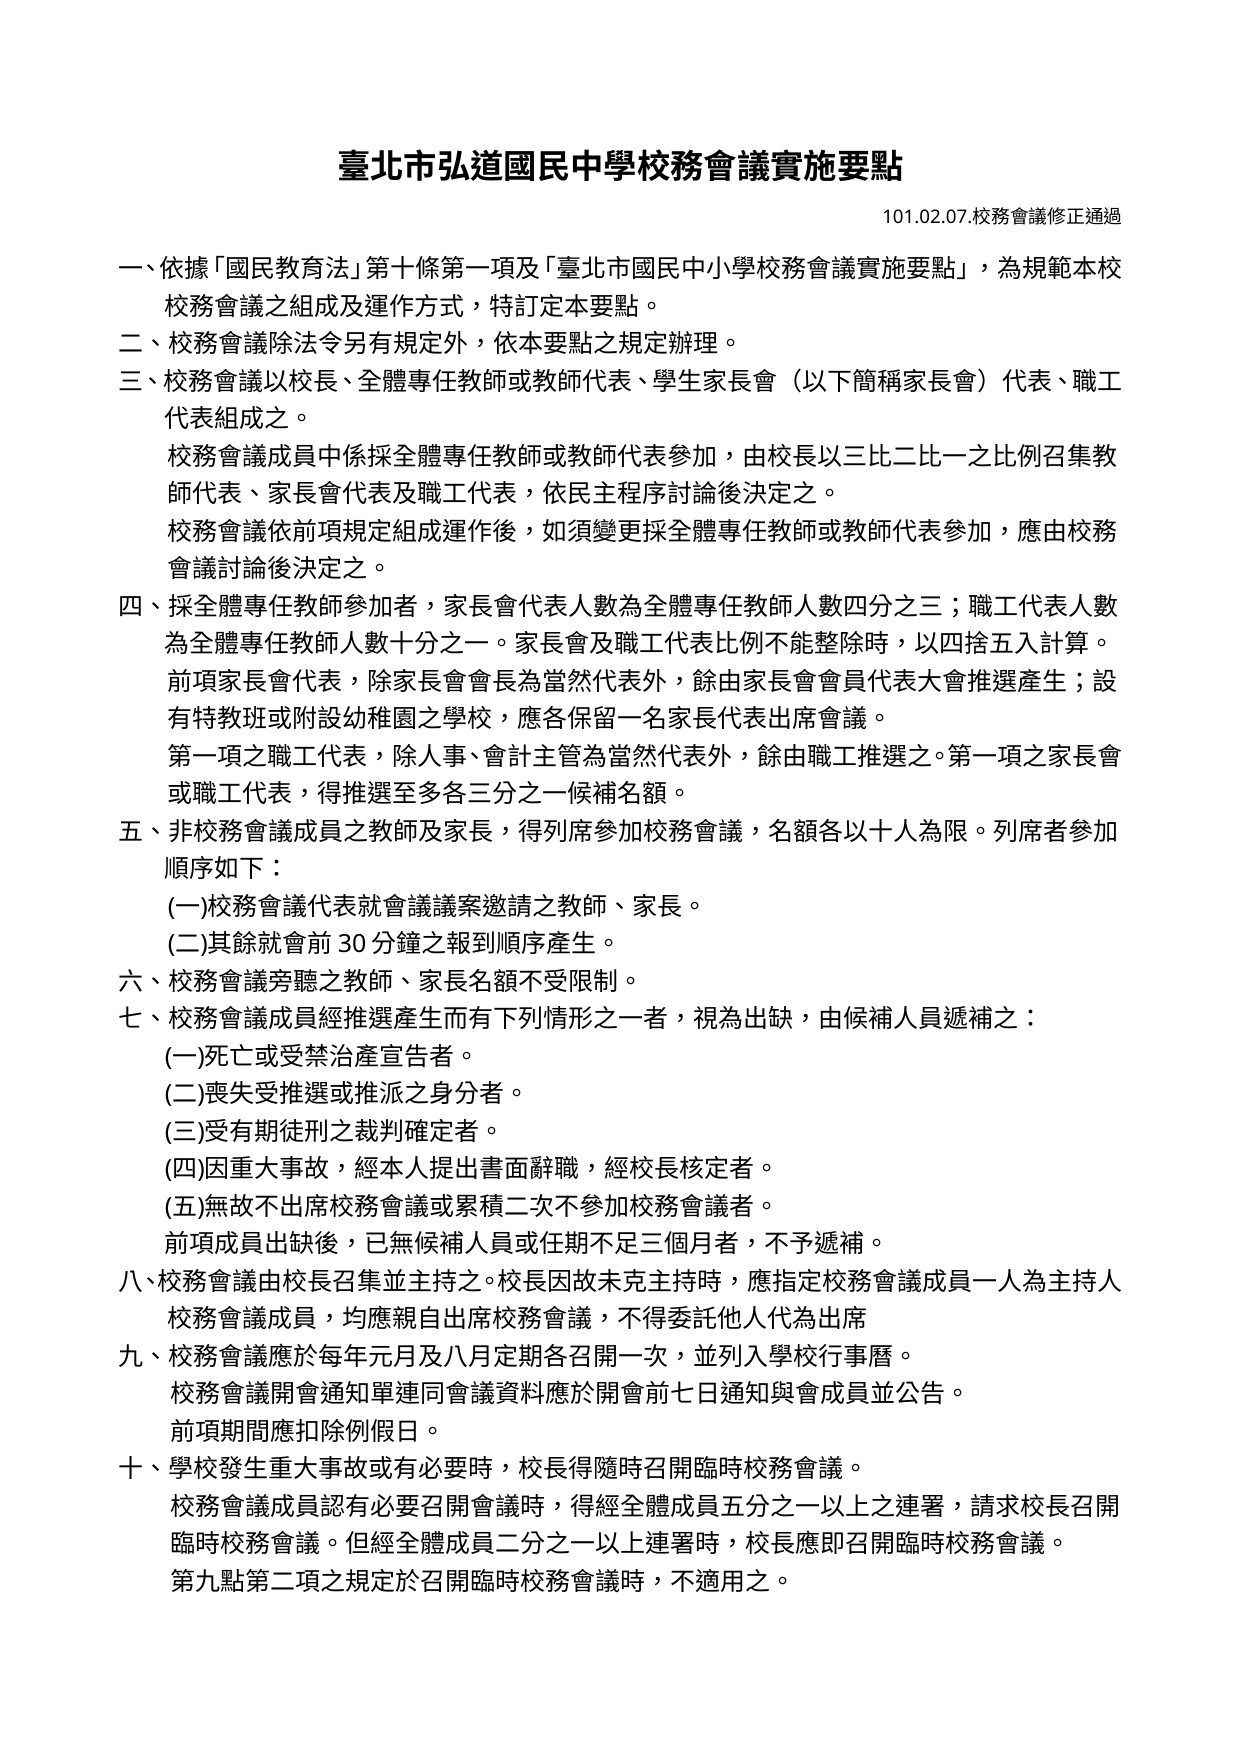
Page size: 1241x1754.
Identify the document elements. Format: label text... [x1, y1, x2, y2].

text 二、校務會議除法令另有規定外，依本要點之規定辦理。 [118, 323, 1122, 360]
text 一、依據「國民教育法」第十條第一項及「臺北市國民中小學校務會議實施要點」，為規範本校校務會議之組成及運作方式，特訂定本要點。 [118, 248, 1122, 323]
text 第一項之職工代表，除人事、會計主管為當然代表外，餘由職工推選之。第一項之家長會或職工代表，得推選至多各三分之一候補名額。 [168, 735, 1122, 810]
text (一)死亡或受禁治產宣告者。 [118, 1035, 1122, 1073]
text 校務會議成員，均應親自出席校務會議，不得委託他人代為出席 [168, 1298, 1122, 1335]
text 八、校務會議由校長召集並主持之。校長因故未克主持時，應指定校務會議成員一人為主持人。 [118, 1260, 1122, 1298]
text 七、校務會議成員經推選產生而有下列情形之一者，視為出缺，由候補人員遞補之： [118, 998, 1122, 1035]
text (三)受有期徒刑之裁判確定者。 [118, 1110, 1122, 1148]
text 前項成員出缺後，已無候補人員或任期不足三個月者，不予遞補。 [118, 1223, 1122, 1260]
text (四)因重大事故，經本人提出書面辭職，經校長核定者。 [118, 1148, 1122, 1185]
text 五、非校務會議成員之教師及家長，得列席參加校務會議，名額各以十人為限。列席者參加順序如下： [118, 810, 1122, 885]
text 101.02.07.校務會議修正通過 [118, 202, 1122, 229]
text 校務會議依前項規定組成運作後，如須變更採全體專任教師或教師代表參加，應由校務會議討論後決定之。 [168, 510, 1122, 585]
text 校務會議成員認有必要召開會議時，得經全體成員五分之一以上之連署，請求校長召開臨時校務會議。但經全體成員二分之一以上連署時，校長應即召開臨時校務會議。 [171, 1485, 1122, 1560]
text 前項期間應扣除例假日。 [167, 1410, 1122, 1448]
text 四、採全體專任教師參加者，家長會代表人數為全體專任教師人數四分之三；職工代表人數為全體專任教師人數十分之一。家長會及職工代表比例不能整除時，以四捨五入計算。 [118, 585, 1122, 660]
text 校務會議成員中係採全體專任教師或教師代表參加，由校長以三比二比一之比例召集教師代表、家長會代表及職工代表，依民主程序討論後決定之。 [168, 435, 1122, 510]
text 六、校務會議旁聽之教師、家長名額不受限制。 [118, 960, 1122, 998]
text 第九點第二項之規定於召開臨時校務會議時，不適用之。 [118, 1560, 1122, 1598]
text 十、學校發生重大事故或有必要時，校長得隨時召開臨時校務會議。 [118, 1448, 1122, 1485]
text 前項家長會代表，除家長會會長為當然代表外，餘由家長會會員代表大會推選產生；設有特教班或附設幼稚園之學校，應各保留一名家長代表出席會議。 [168, 660, 1122, 735]
text (五)無故不出席校務會議或累積二次不參加校務會議者。 [118, 1185, 1122, 1223]
text (二)其餘就會前30分鐘之報到順序產生。 [118, 923, 1122, 960]
text (二)喪失受推選或推派之身分者。 [118, 1073, 1122, 1110]
text 校務會議開會通知單連同會議資料應於開會前七日通知與會成員並公告。 [167, 1373, 1122, 1410]
text 九、校務會議應於每年元月及八月定期各召開一次，並列入學校行事曆。 [118, 1335, 1122, 1373]
text 三、校務會議以校長、全體專任教師或教師代表、學生家長會（以下簡稱家長會）代表、職工代表組成之。 [118, 360, 1122, 435]
text (一)校務會議代表就會議議案邀請之教師、家長。 [118, 885, 1122, 923]
text 臺北市弘道國民中學校務會議實施要點 [118, 127, 1122, 202]
